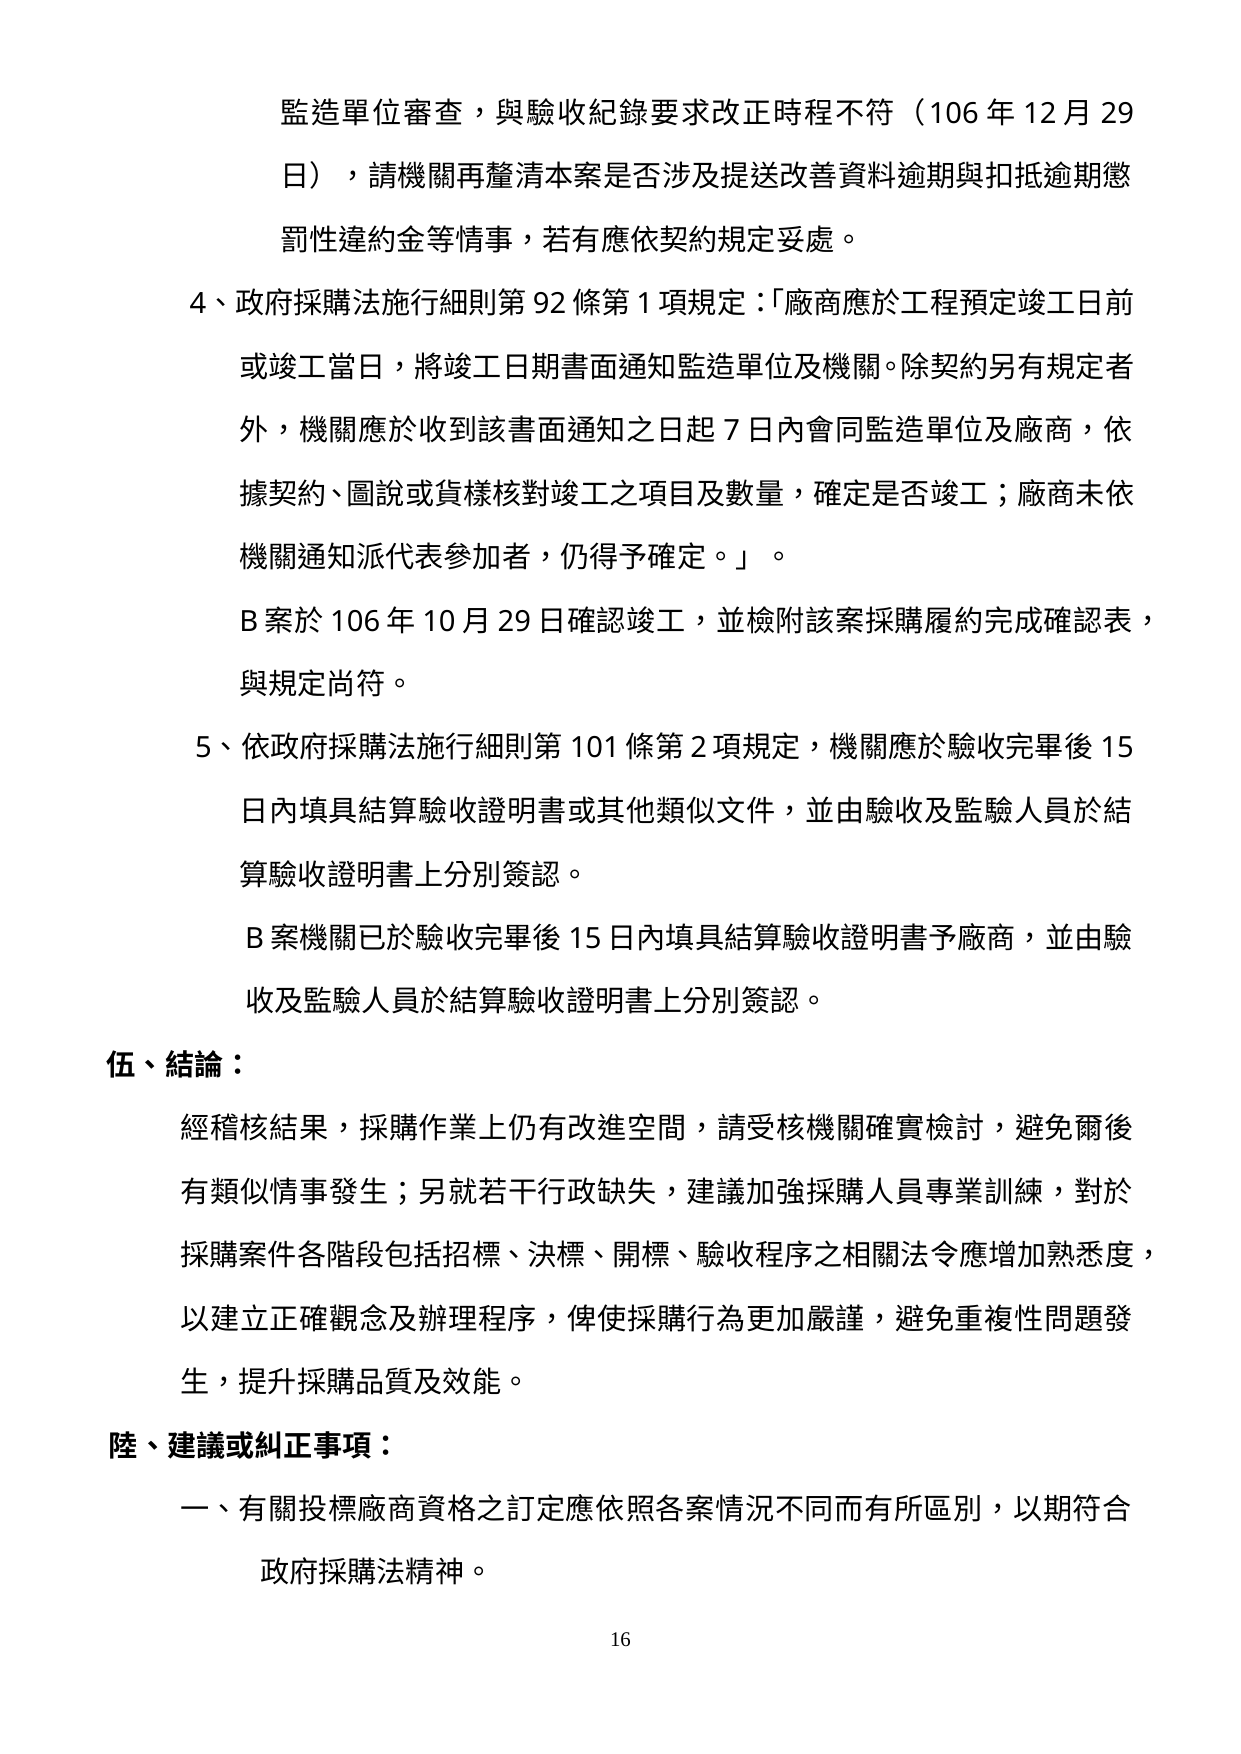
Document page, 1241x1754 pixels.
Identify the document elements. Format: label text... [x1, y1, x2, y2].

text 伍、結論： [106, 1041, 1134, 1084]
list 依政府採購法施行細則第101條第2項規定，機關應於驗收完畢後15日內填具結算驗收證明書或其他類似文件，並由驗收及監驗人員於結算驗收證明書上分別簽認。 [195, 724, 1134, 893]
list 政府採購法施行細則第92條第1項規定：「廠商應於工程預定竣工日前或竣工當日，將竣工日期書面通知監造單位及機關。除契約另有規定者外，機關應於收到該書面通知之日起7日內會同監造單位及廠商，依據契約、圖說或貨樣核對竣工之項目及數量，確定是否竣工；廠商未依機關通知派代表參加者，仍得予確定。」。 [189, 280, 1134, 576]
text 經稽核結果，採購作業上仍有改進空間，請受核機關確實檢討，避免爾後有類似情事發生；另就若干行政缺失，建議加強採購人員專業訓練，對於採購案件各階段包括招標、決標、開標、驗收程序之相關法令應增加熟悉度，以建立正確觀念及辦理程序，俾使採購行為更加嚴謹，避免重複性問題發生，提升採購品質及效能。 [180, 1105, 1134, 1401]
text B案機關已於驗收完畢後15日內填具結算驗收證明書予廠商，並由驗收及監驗人員於結算驗收證明書上分別簽認。 [245, 914, 1134, 1020]
text B案於106年10月29日確認竣工，並檢附該案採購履約完成確認表，與規定尚符。 [239, 597, 1134, 703]
list 有關投標廠商資格之訂定應依照各案情況不同而有所區別，以期符合政府採購法精神。 [180, 1486, 1134, 1591]
list 監造單位審查，與驗收紀錄要求改正時程不符（106年12月29日），請機關再釐清本案是否涉及提送改善資料逾期與扣抵逾期懲罰性違約金等情事，若有應依契約規定妥處。 [239, 89, 1134, 258]
text 陸、建議或糾正事項： [109, 1422, 1134, 1464]
